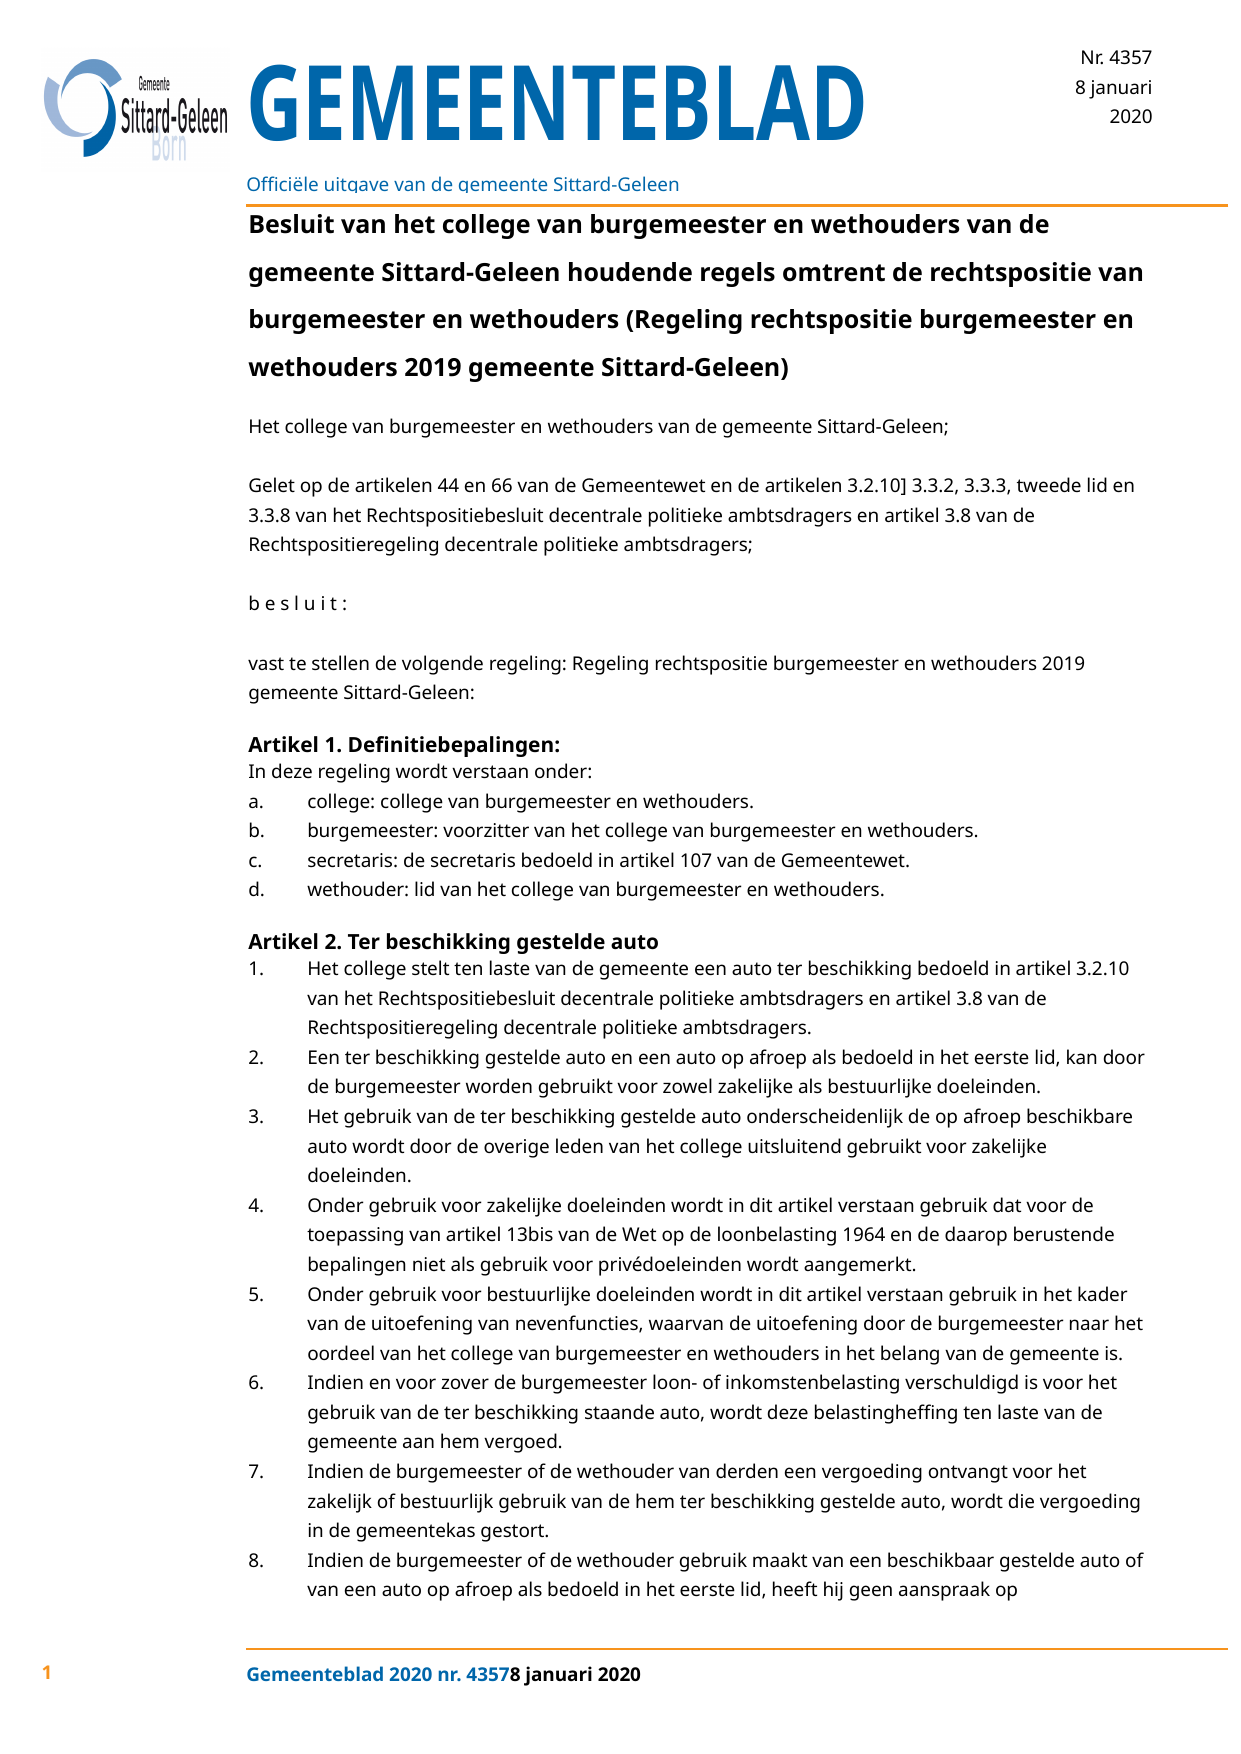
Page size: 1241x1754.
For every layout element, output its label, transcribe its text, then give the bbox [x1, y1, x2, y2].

text Besluit van het college van burgemeester en wethouders van de gemeente Sittard-Geleen houdende regels omtrent de rechtspositie van burgemeester en wethouders (Regeling rechtspositie burgemeester en wethouders 2019 gemeente Sittard-Geleen) [248, 207, 1152, 384]
text Het college van burgemeester en wethouders van de gemeente Sittard-Geleen; [248, 413, 1152, 439]
text Gelet op de artikelen 44 en 66 van de Gemeentewet en de artikelen 3.2.10] 3.3.2, 3.3.3, tweede lid en 3.3.8 van het Rechtspositiebesluit decentrale politieke ambtsdragers en artikel 3.8 van de Rechtspositieregeling decentrale politieke ambtsdragers; [248, 472, 1152, 557]
text Artikel 2. Ter beschikking gestelde auto [248, 927, 1152, 955]
list Onder gebruik voor zakelijke doeleinden wordt in dit artikel verstaan gebruik dat voor de toepassing van artikel 13bis van de Wet op de loonbelasting 1964 en de daarop berustende bepalingen niet als gebruik voor privédoeleinden wordt aangemerkt. [248, 1192, 1152, 1277]
list college: college van burgemeester en wethouders. [248, 788, 1152, 813]
list Het gebruik van de ter beschikking gestelde auto onderscheidenlijk de op afroep beschikbare auto wordt door de overige leden van het college uitsluitend gebruikt voor zakelijke doeleinden. [248, 1103, 1152, 1188]
text vast te stellen de volgende regeling: Regeling rechtspositie burgemeester en wethouders 2019 gemeente Sittard-Geleen: [248, 650, 1152, 705]
list wethouder: lid van het college van burgemeester en wethouders. [248, 877, 1152, 902]
text b e s l u i t : [248, 591, 1152, 616]
list Indien de burgemeester of de wethouder gebruik maakt van een beschikbaar gestelde auto of van een auto op afroep als bedoeld in het eerste lid, heeft hij geen aanspraak op [248, 1547, 1152, 1602]
list Indien de burgemeester of de wethouder van derden een vergoeding ontvangt voor het zakelijk of bestuurlijk gebruik van de hem ter beschikking gestelde auto, wordt die vergoeding in de gemeentekas gestort. [248, 1458, 1152, 1543]
text Artikel 1. Definitiebepalingen: [248, 730, 1152, 758]
list Het college stelt ten laste van de gemeente een auto ter beschikking bedoeld in artikel 3.2.10 van het Rechtspositiebesluit decentrale politieke ambtsdragers en artikel 3.8 van de Rechtspositieregeling decentrale politieke ambtsdragers. [248, 955, 1152, 1040]
text In deze regeling wordt verstaan onder: [248, 758, 1152, 784]
list burgemeester: voorzitter van het college van burgemeester en wethouders. [248, 817, 1152, 843]
list secretaris: de secretaris bedoeld in artikel 107 van de Gemeentewet. [248, 847, 1152, 873]
list Indien en voor zover de burgemeester loon- of inkomstenbelasting verschuldigd is voor het gebruik van de ter beschikking staande auto, wordt deze belastingheffing ten laste van de gemeente aan hem vergoed. [248, 1369, 1152, 1454]
list Een ter beschikking gestelde auto en een auto op afroep als bedoeld in het eerste lid, kan door de burgemeester worden gebruikt voor zowel zakelijke als bestuurlijke doeleinden. [248, 1044, 1152, 1099]
picture [41, 47, 231, 172]
list Onder gebruik voor bestuurlijke doeleinden wordt in dit artikel verstaan gebruik in het kader van de uitoefening van nevenfuncties, waarvan de uitoefening door de burgemeester naar het oordeel van het college van burgemeester en wethouders in het belang van de gemeente is. [248, 1281, 1152, 1366]
